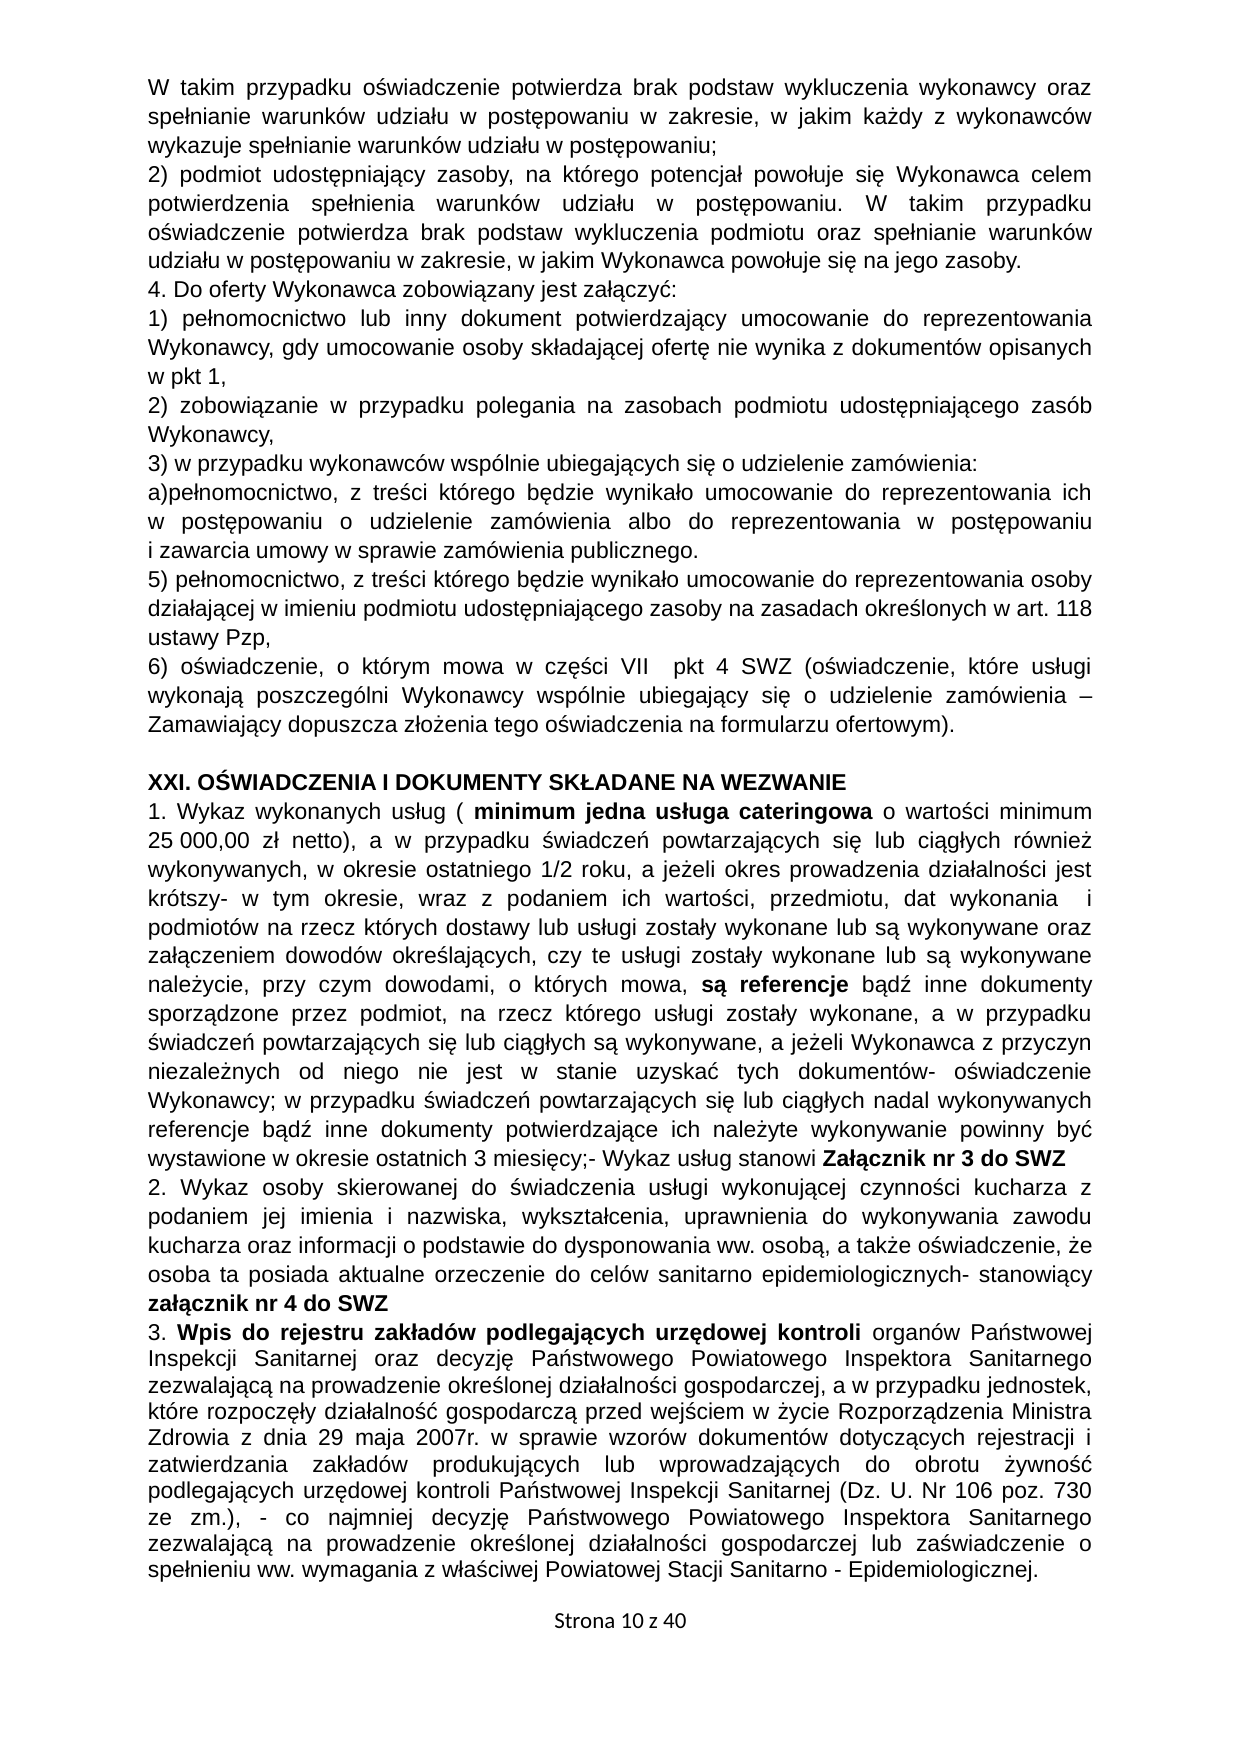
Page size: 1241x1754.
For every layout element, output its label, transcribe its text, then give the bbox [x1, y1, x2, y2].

text 6) oświadczenie, o którym mowa w części VII pkt 4 SWZ (oświadczenie, które usługi wykonają poszczególni Wykonawcy wspólnie ubiegający się o udzielenie zamówienia – Zamawiający dopuszcza złożenia tego oświadczenia na formularzu ofertowym). [148, 653, 1093, 737]
text 4. Do oferty Wykonawca zobowiązany jest załączyć: [148, 276, 1093, 303]
text 2. Wykaz osoby skierowanej do świadczenia usługi wykonującej czynności kucharza z podaniem jej imienia i nazwiska, wykształcenia, uprawnienia do wykonywania zawodu kucharza oraz informacji o podstawie do dysponowania ww. osobą, a także oświadczenie, że osoba ta posiada aktualne orzeczenie do celów sanitarno epidemiologicznych- stanowiący załącznik nr 4 do SWZ [148, 1174, 1093, 1316]
text 2) podmiot udostępniający zasoby, na którego potencjał powołuje się Wykonawca celem potwierdzenia spełnienia warunków udziału w postępowaniu. W takim przypadku oświadczenie potwierdza brak podstaw wykluczenia podmiotu oraz spełnianie warunków udziału w postępowaniu w zakresie, w jakim Wykonawca powołuje się na jego zasoby. [148, 161, 1093, 274]
text XXI. OŚWIADCZENIA I DOKUMENTY SKŁADANE NA WEZWANIE [148, 769, 1093, 795]
text 1. Wykaz wykonanych usług ( minimum jedna usługa cateringowa o wartości minimum 25 000,00 zł netto), a w przypadku świadczeń powtarzających się lub ciągłych również wykonywanych, w okresie ostatniego 1/2 roku, a jeżeli okres prowadzenia działalności jest krótszy- w tym okresie, wraz z podaniem ich wartości, przedmiotu, dat wykonania i podmiotów na rzecz których dostawy lub usługi zostały wykonane lub są wykonywane oraz załączeniem dowodów określających, czy te usługi zostały wykonane lub są wykonywane należycie, przy czym dowodami, o których mowa, są referencje bądź inne dokumenty sporządzone przez podmiot, na rzecz którego usługi zostały wykonane, a w przypadku świadczeń powtarzających się lub ciągłych są wykonywane, a jeżeli Wykonawca z przyczyn niezależnych od niego nie jest w stanie uzyskać tych dokumentów- oświadczenie Wykonawcy; w przypadku świadczeń powtarzających się lub ciągłych nadal wykonywanych referencje bądź inne dokumenty potwierdzające ich należyte wykonywanie powinny być wystawione w okresie ostatnich 3 miesięcy;- Wykaz usług stanowi Załącznik nr 3 do SWZ [148, 798, 1093, 1172]
text 3) w przypadku wykonawców wspólnie ubiegających się o udzielenie zamówienia: [148, 450, 1093, 477]
text 1) pełnomocnictwo lub inny dokument potwierdzający umocowanie do reprezentowania Wykonawcy, gdy umocowanie osoby składającej ofertę nie wynika z dokumentów opisanych w pkt 1, [148, 305, 1093, 390]
text 5) pełnomocnictwo, z treści którego będzie wynikało umocowanie do reprezentowania osoby działającej w imieniu podmiotu udostępniającego zasoby na zasadach określonych w art. 118 ustawy Pzp, [148, 566, 1093, 650]
text a)pełnomocnictwo, z treści którego będzie wynikało umocowanie do reprezentowania ich w postępowaniu o udzielenie zamówienia albo do reprezentowania w postępowaniu i zawarcia umowy w sprawie zamówienia publicznego. [148, 479, 1093, 563]
text W takim przypadku oświadczenie potwierdza brak podstaw wykluczenia wykonawcy oraz spełnianie warunków udziału w postępowaniu w zakresie, w jakim każdy z wykonawców wykazuje spełnianie warunków udziału w postępowaniu; [148, 74, 1093, 158]
list 3. Wpis do rejestru zakładów podlegających urzędowej kontroli organów Państwowej Inspekcji Sanitarnej oraz decyzję Państwowego Powiatowego Inspektora Sanitarnego zezwalającą na prowadzenie określonej działalności gospodarczej, a w przypadku jednostek, które rozpoczęły działalność gospodarczą przed wejściem w życie Rozporządzenia Ministra Zdrowia z dnia 29 maja 2007r. w sprawie wzorów dokumentów dotyczących rejestracji i zatwierdzania zakładów produkujących lub wprowadzających do obrotu żywność podlegających urzędowej kontroli Państwowej Inspekcji Sanitarnej (Dz. U. Nr 106 poz. 730 ze zm.), - co najmniej decyzję Państwowego Powiatowego Inspektora Sanitarnego zezwalającą na prowadzenie określonej działalności gospodarczej lub zaświadczenie o spełnieniu ww. wymagania z właściwej Powiatowej Stacji Sanitarno - Epidemiologicznej. [148, 1319, 1093, 1582]
text 2) zobowiązanie w przypadku polegania na zasobach podmiotu udostępniającego zasób Wykonawcy, [148, 392, 1093, 448]
